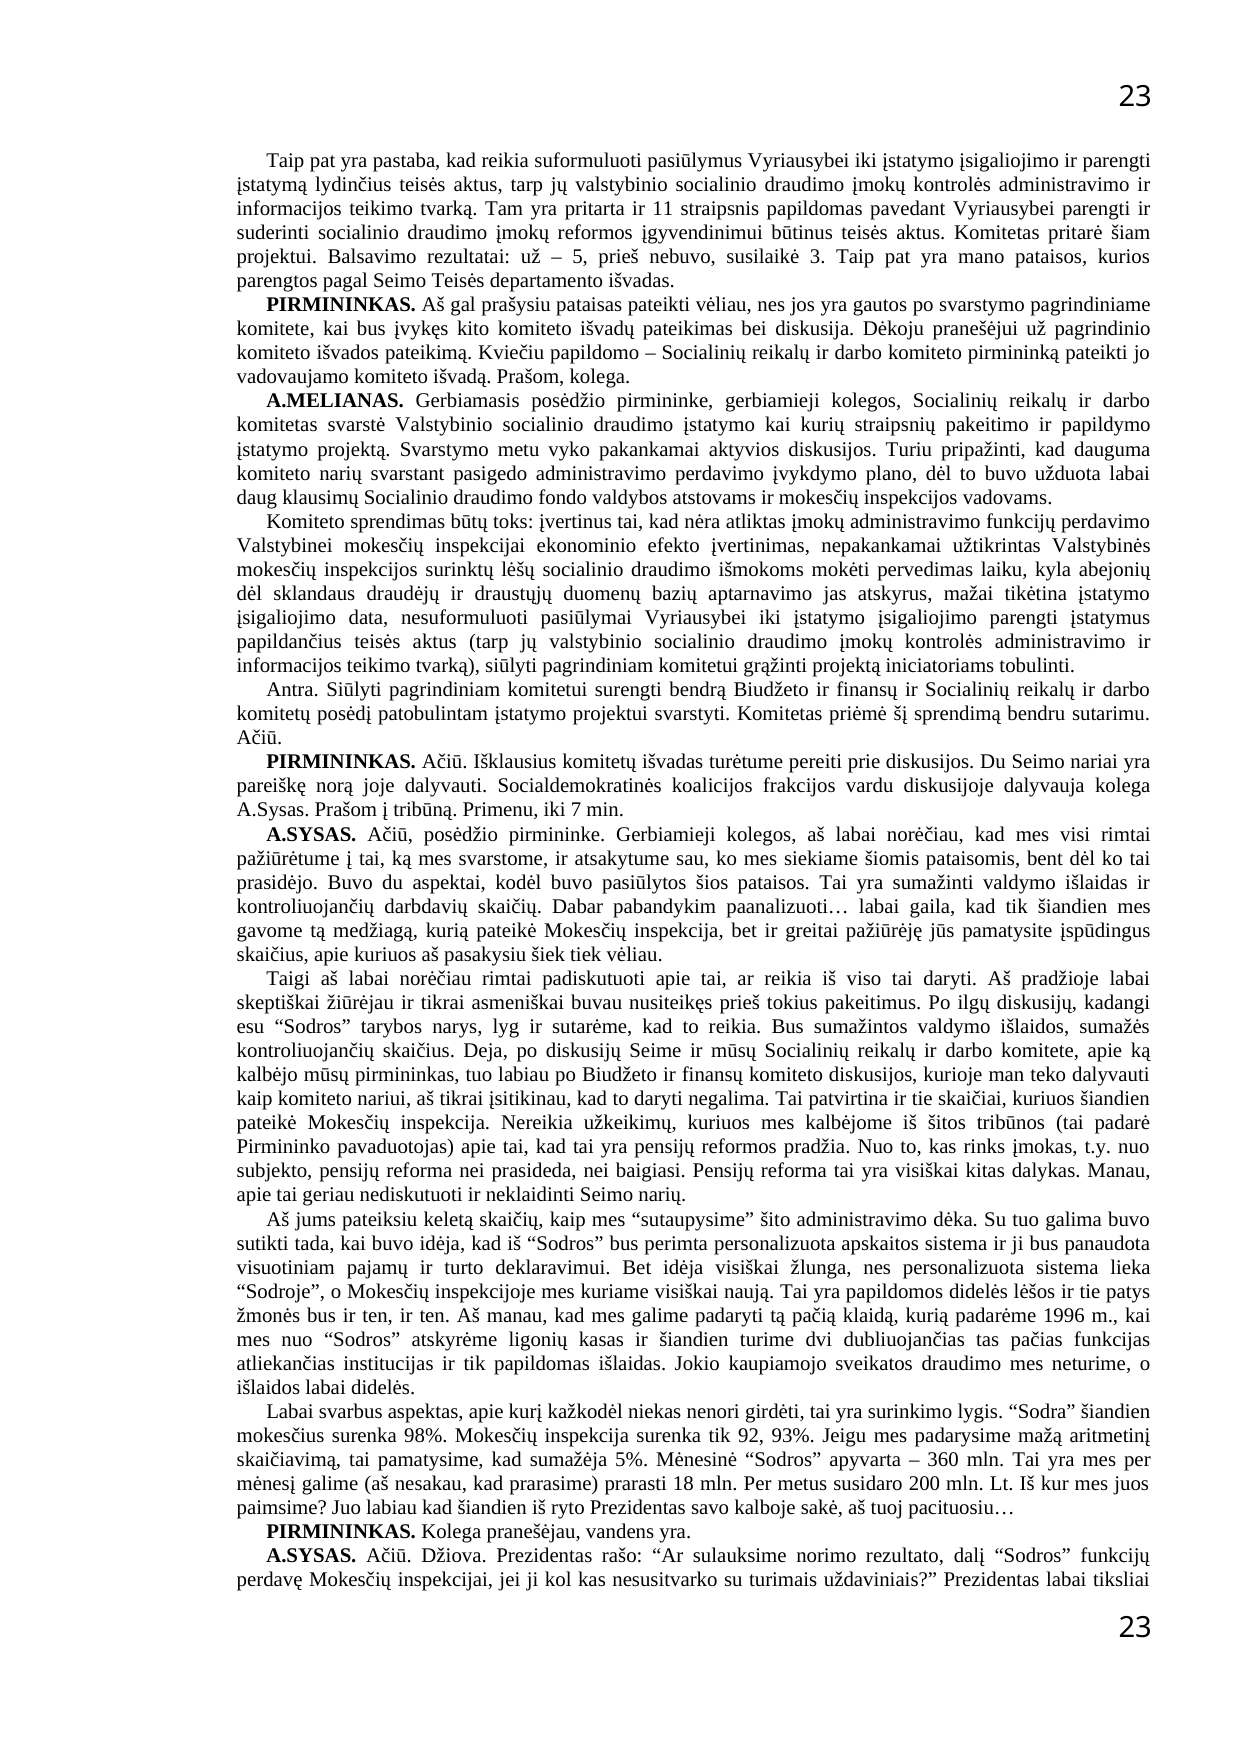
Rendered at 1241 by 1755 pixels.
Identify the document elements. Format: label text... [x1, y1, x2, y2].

text Aš jums pateiksiu keletą skaičių, kaip mes “sutaupysime” šito administravimo dėka. Su tuo galima buvo sutikti tada, kai buvo idėja, kad iš “Sodros” bus perimta personalizuota apskaitos sistema ir ji bus panaudota visuotiniam pajamų ir turto deklaravimui. Bet idėja visiškai žlunga, nes personalizuota sistema lieka “Sodroje”, o Mokesčių inspekcijoje mes kuriame visiškai naują. Tai yra papildomos didelės lėšos ir tie patys žmonės bus ir ten, ir ten. Aš manau, kad mes galime padaryti tą pačią klaidą, kurią padarėme 1996 m., kai mes nuo “Sodros” atskyrėme ligonių kasas ir šiandien turime dvi dubliuojančias tas pačias funkcijas atliekančias institucijas ir tik papildomas išlaidas. Jokio kaupiamojo sveikatos draudimo mes neturime, o išlaidos labai didelės. [236, 1206, 1152, 1399]
text PIRMININKAS. Aš gal prašysiu pataisas pateikti vėliau, nes jos yra gautos po svarstymo pagrindiniame komitete, kai bus įvykęs kito komiteto išvadų pateikimas bei diskusija. Dėkoju pranešėjui už pagrindinio komiteto išvados pateikimą. Kviečiu papildomo – Socialinių reikalų ir darbo komiteto pirmininką pateikti jo vadovaujamo komiteto išvadą. Prašom, kolega. [236, 292, 1152, 388]
text Taip pat yra pastaba, kad reikia suformuluoti pasiūlymus Vyriausybei iki įstatymo įsigaliojimo ir parengti įstatymą lydinčius teisės aktus, tarp jų valstybinio socialinio draudimo įmokų kontrolės administravimo ir informacijos teikimo tvarką. Tam yra pritarta ir 11 straipsnis papildomas pavedant Vyriausybei parengti ir suderinti socialinio draudimo įmokų reformos įgyvendinimui būtinus teisės aktus. Komitetas pritarė šiam projektui. Balsavimo rezultatai: už – 5, prieš nebuvo, susilaikė 3. Taip pat yra mano pataisos, kurios parengtos pagal Seimo Teisės departamento išvadas. [236, 148, 1152, 292]
text Antra. Siūlyti pagrindiniam komitetui surengti bendrą Biudžeto ir finansų ir Socialinių reikalų ir darbo komitetų posėdį patobulintam įstatymo projektui svarstyti. Komitetas priėmė šį sprendimą bendru sutarimu. Ačiū. [236, 677, 1152, 749]
text PIRMININKAS. Ačiū. Išklausius komitetų išvadas turėtume pereiti prie diskusijos. Du Seimo nariai yra pareiškę norą joje dalyvauti. Socialdemokratinės koalicijos frakcijos vardu diskusijoje dalyvauja kolega A.Sysas. Prašom į tribūną. Primenu, iki 7 min. [236, 749, 1152, 821]
text Taigi aš labai norėčiau rimtai padiskutuoti apie tai, ar reikia iš viso tai daryti. Aš pradžioje labai skeptiškai žiūrėjau ir tikrai asmeniškai buvau nusiteikęs prieš tokius pakeitimus. Po ilgų diskusijų, kadangi esu “Sodros” tarybos narys, lyg ir sutarėme, kad to reikia. Bus sumažintos valdymo išlaidos, sumažės kontroliuojančių skaičius. Deja, po diskusijų Seime ir mūsų Socialinių reikalų ir darbo komitete, apie ką kalbėjo mūsų pirmininkas, tuo labiau po Biudžeto ir finansų komiteto diskusijos, kurioje man teko dalyvauti kaip komiteto nariui, aš tikrai įsitikinau, kad to daryti negalima. Tai patvirtina ir tie skaičiai, kuriuos šiandien pateikė Mokesčių inspekcija. Nereikia užkeikimų, kuriuos mes kalbėjome iš šitos tribūnos (tai padarė Pirmininko pavaduotojas) apie tai, kad tai yra pensijų reformos pradžia. Nuo to, kas rinks įmokas, t.y. nuo subjekto, pensijų reforma nei prasideda, nei baigiasi. Pensijų reforma tai yra visiškai kitas dalykas. Manau, apie tai geriau nediskutuoti ir neklaidinti Seimo narių. [236, 966, 1152, 1206]
text A.SYSAS. Ačiū. Džiova. Prezidentas rašo: “Ar sulauksime norimo rezultato, dalį “Sodros” funkcijų perdavę Mokesčių inspekcijai, jei ji kol kas nesusitvarko su turimais uždaviniais?” Prezidentas labai tiksliai [236, 1543, 1152, 1591]
text A.SYSAS. Ačiū, posėdžio pirmininke. Gerbiamieji kolegos, aš labai norėčiau, kad mes visi rimtai pažiūrėtume į tai, ką mes svarstome, ir atsakytume sau, ko mes siekiame šiomis pataisomis, bent dėl ko tai prasidėjo. Buvo du aspektai, kodėl buvo pasiūlytos šios pataisos. Tai yra sumažinti valdymo išlaidas ir kontroliuojančių darbdavių skaičių. Dabar pabandykim paanalizuoti… labai gaila, kad tik šiandien mes gavome tą medžiagą, kurią pateikė Mokesčių inspekcija, bet ir greitai pažiūrėję jūs pamatysite įspūdingus skaičius, apie kuriuos aš pasakysiu šiek tiek vėliau. [236, 821, 1152, 966]
text A.MELIANAS. Gerbiamasis posėdžio pirmininke, gerbiamieji kolegos, Socialinių reikalų ir darbo komitetas svarstė Valstybinio socialinio draudimo įstatymo kai kurių straipsnių pakeitimo ir papildymo įstatymo projektą. Svarstymo metu vyko pakankamai aktyvios diskusijos. Turiu pripažinti, kad dauguma komiteto narių svarstant pasigedo administravimo perdavimo įvykdymo plano, dėl to buvo užduota labai daug klausimų Socialinio draudimo fondo valdybos atstovams ir mokesčių inspekcijos vadovams. [236, 388, 1152, 509]
text Komiteto sprendimas būtų toks: įvertinus tai, kad nėra atliktas įmokų administravimo funkcijų perdavimo Valstybinei mokesčių inspekcijai ekonominio efekto įvertinimas, nepakankamai užtikrintas Valstybinės mokesčių inspekcijos surinktų lėšų socialinio draudimo išmokoms mokėti pervedimas laiku, kyla abejonių dėl sklandaus draudėjų ir draustųjų duomenų bazių aptarnavimo jas atskyrus, mažai tikėtina įstatymo įsigaliojimo data, nesuformuluoti pasiūlymai Vyriausybei iki įstatymo įsigaliojimo parengti įstatymus papildančius teisės aktus (tarp jų valstybinio socialinio draudimo įmokų kontrolės administravimo ir informacijos teikimo tvarką), siūlyti pagrindiniam komitetui grąžinti projektą iniciatoriams tobulinti. [236, 509, 1152, 677]
text PIRMININKAS. Kolega pranešėjau, vandens yra. [236, 1519, 1152, 1543]
text Labai svarbus aspektas, apie kurį kažkodėl niekas nenori girdėti, tai yra surinkimo lygis. “Sodra” šiandien mokesčius surenka 98%. Mokesčių inspekcija surenka tik 92, 93%. Jeigu mes padarysime mažą aritmetinį skaičiavimą, tai pamatysime, kad sumažėja 5%. Mėnesinė “Sodros” apyvarta – 360 mln. Tai yra mes per mėnesį galime (aš nesakau, kad prarasime) prarasti 18 mln. Per metus susidaro 200 mln. Lt. Iš kur mes juos paimsime? Juo labiau kad šiandien iš ryto Prezidentas savo kalboje sakė, aš tuoj pacituosiu… [236, 1399, 1152, 1519]
